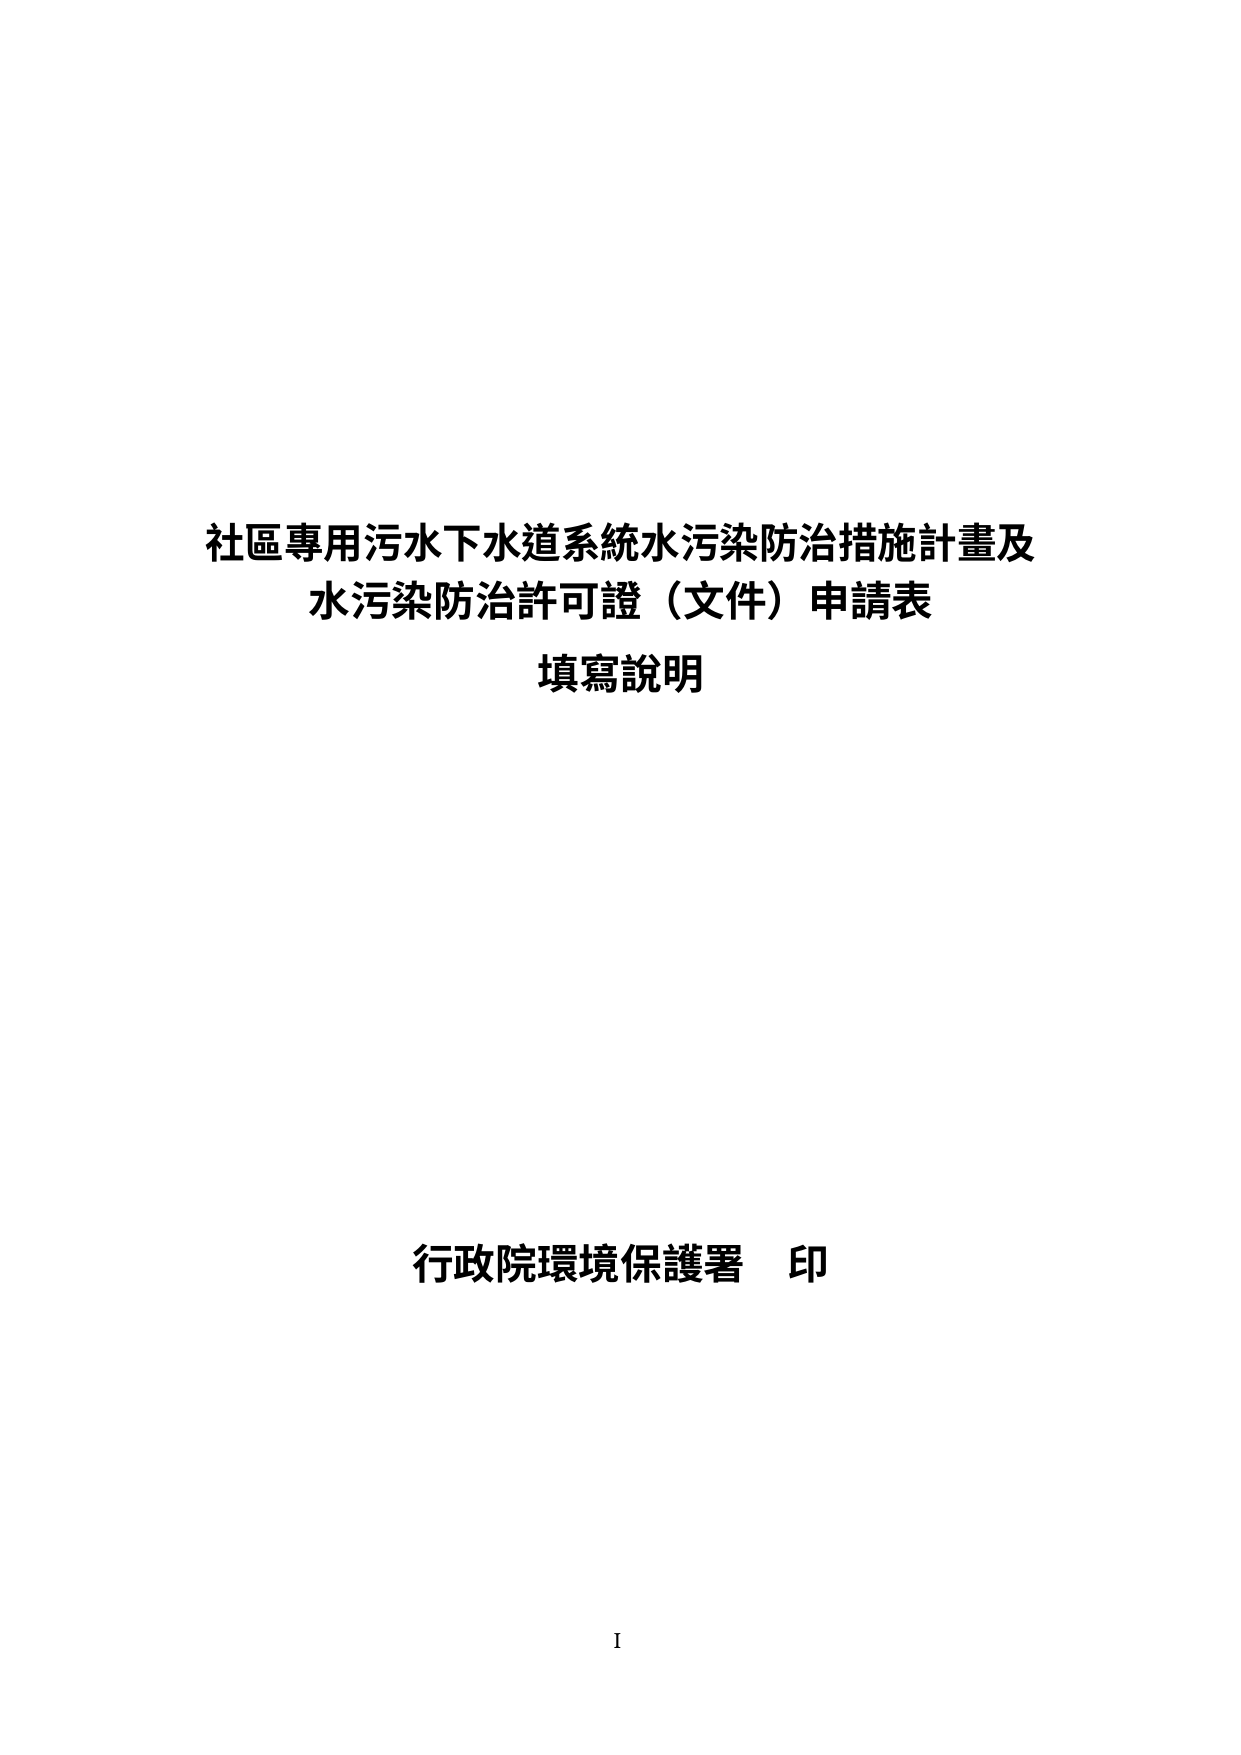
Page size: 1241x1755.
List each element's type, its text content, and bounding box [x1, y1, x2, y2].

text 行政院環境保護署 印 [102, 1231, 1139, 1292]
text 填寫說明 [279, 629, 963, 704]
text 社區專用污水下水道系統水污染防治措施計畫及 水污染防治許可證（文件）申請表 [182, 512, 1059, 629]
